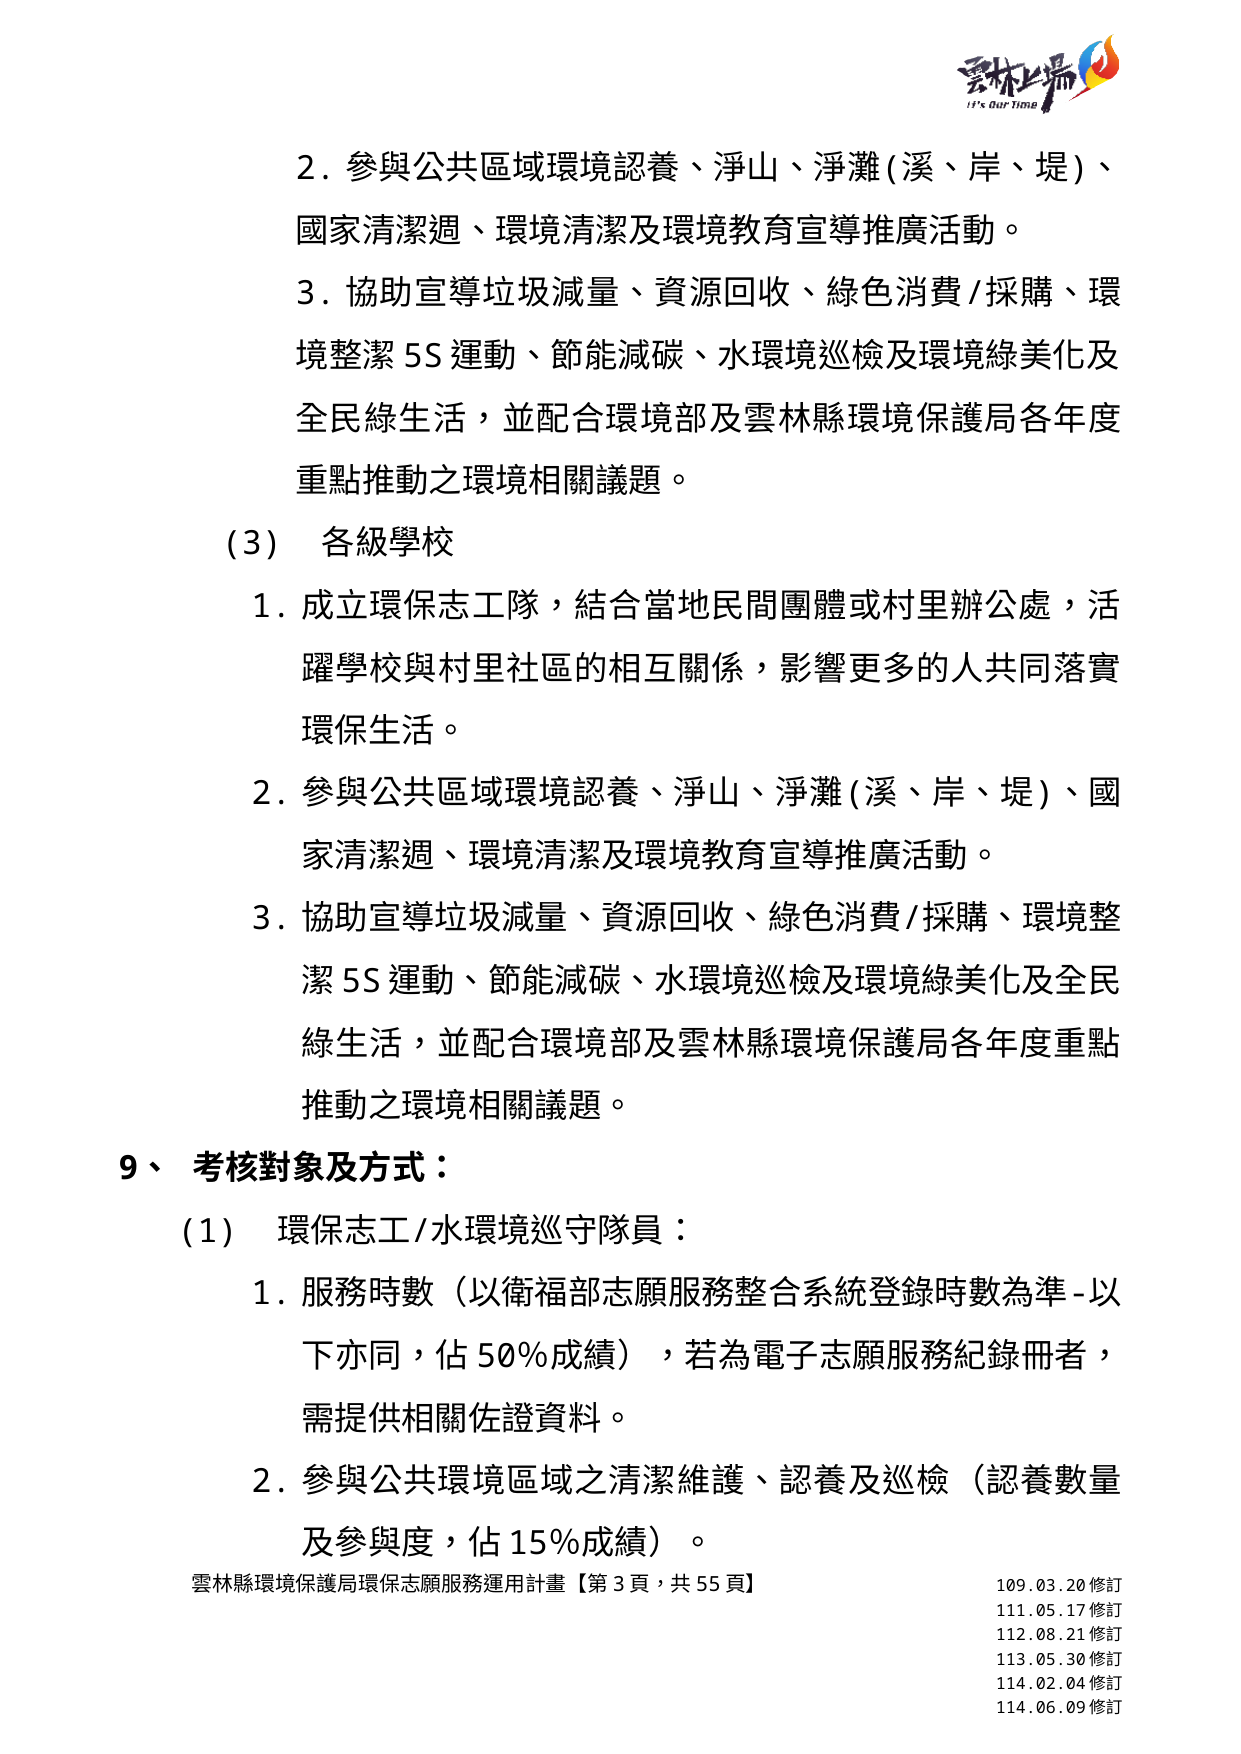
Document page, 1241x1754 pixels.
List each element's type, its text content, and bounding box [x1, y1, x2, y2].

list 考核對象及方式： [118, 1124, 1122, 1186]
list 參與公共區域環境認養、淨山、淨灘(溪、岸、堤)、國家清潔週、環境清潔及環境教育宣導推廣活動。 [251, 749, 1122, 874]
list 協助宣導垃圾減量、資源回收、綠色消費/採購、環境整潔5S運動、節能減碳、水環境巡檢及環境綠美化及全民綠生活，並配合環境部及雲林縣環境保護局各年度重點推動之環境相關議題。 [251, 874, 1122, 1124]
list 環保志工/水環境巡守隊員： [177, 1186, 1122, 1249]
list 參與公共環境區域之清潔維護、認養及巡檢（認養數量及參與度，佔15％成績）。 [251, 1436, 1122, 1561]
list 參與公共區域環境認養、淨山、淨灘(溪、岸、堤)、國家清潔週、環境清潔及環境教育宣導推廣活動。 [295, 124, 1122, 249]
list 服務時數（以衛福部志願服務整合系統登錄時數為準-以下亦同，佔50％成績），若為電子志願服務紀錄冊者，需提供相關佐證資料。 [251, 1249, 1122, 1436]
list 成立環保志工隊，結合當地民間團體或村里辦公處，活躍學校與村里社區的相互關係，影響更多的人共同落實環保生活。 [251, 561, 1122, 749]
list 各級學校 [222, 499, 1122, 561]
list 協助宣導垃圾減量、資源回收、綠色消費/採購、環境整潔5S運動、節能減碳、水環境巡檢及環境綠美化及全民綠生活，並配合環境部及雲林縣環境保護局各年度重點推動之環境相關議題。 [295, 249, 1122, 499]
